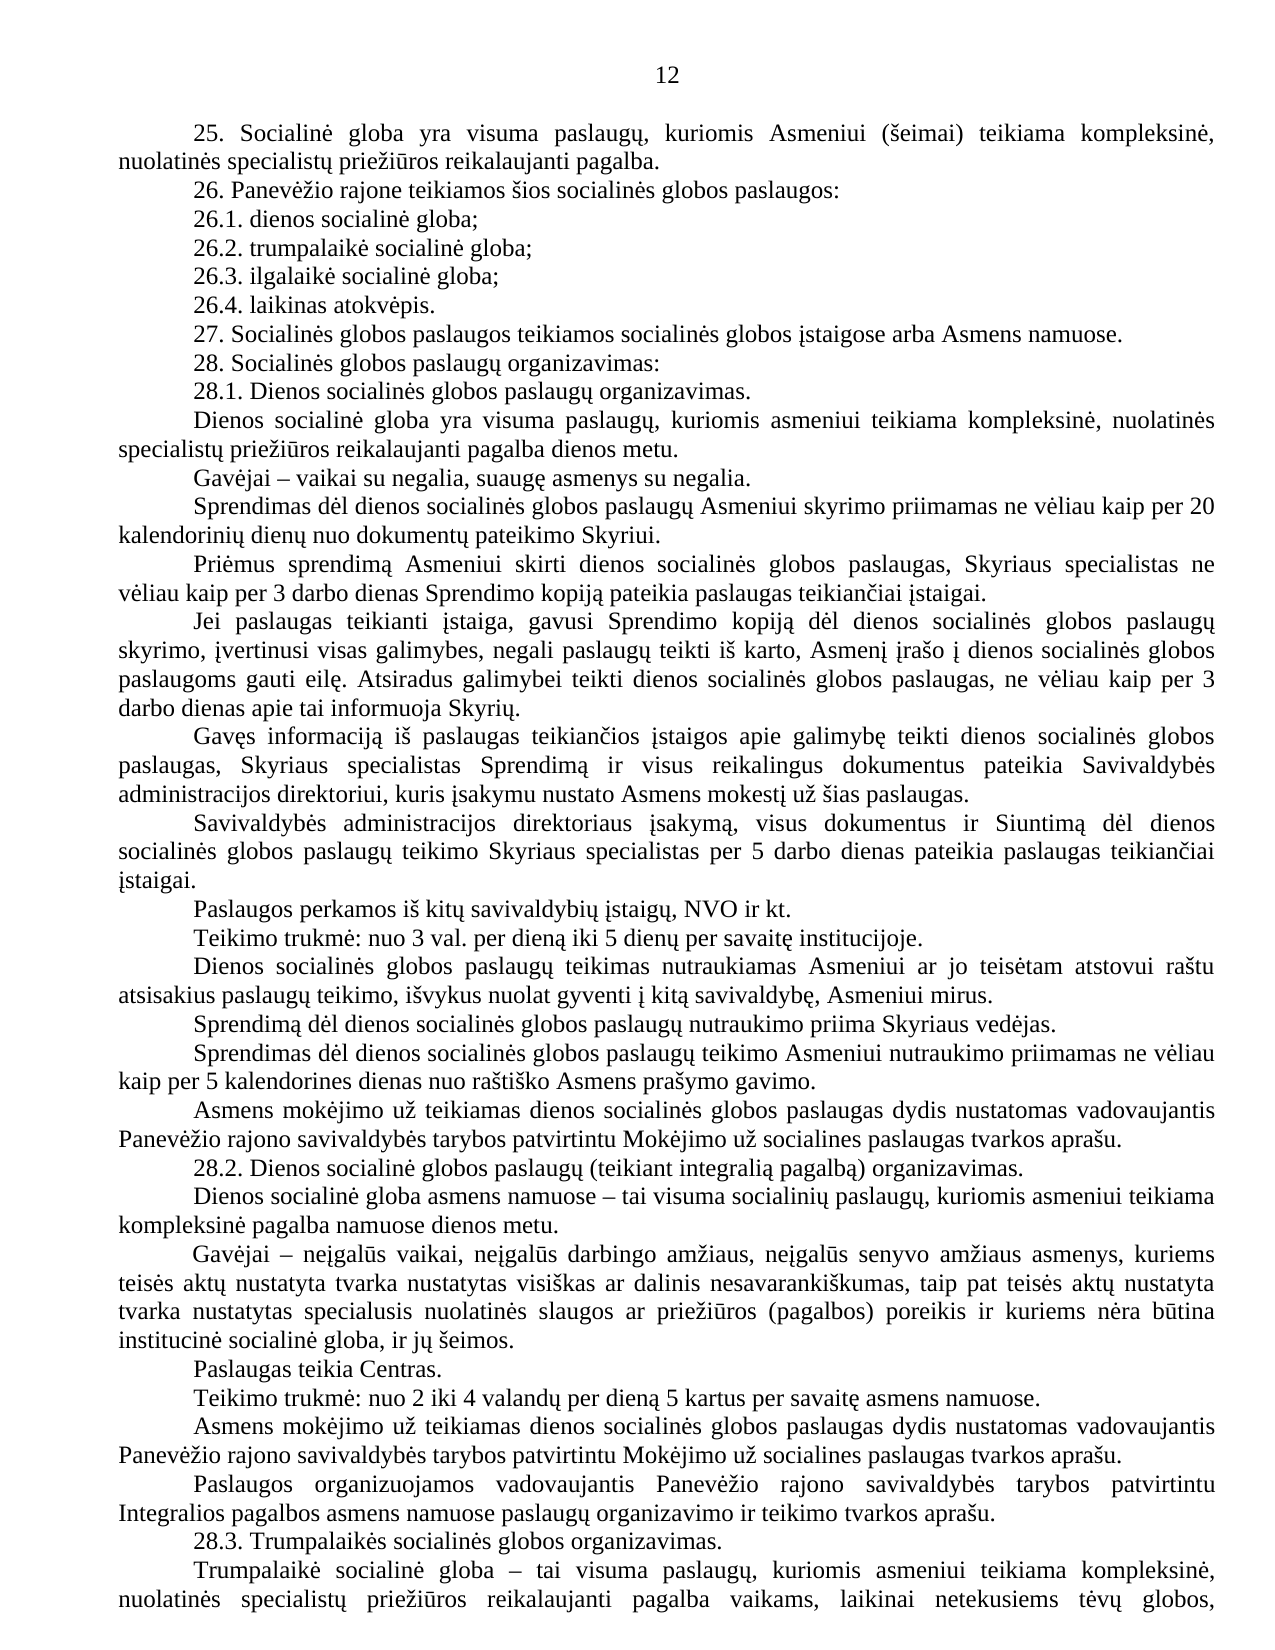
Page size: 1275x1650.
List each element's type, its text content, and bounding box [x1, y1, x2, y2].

text Sprendimas dėl dienos socialinės globos paslaugų teikimo Asmeniui nutraukimo priimamas ne vėliau kaip per 5 kalendorines dienas nuo raštiško Asmens prašymo gavimo. [118, 1038, 1216, 1095]
text 28.3. Trumpalaikės socialinės globos organizavimas. [118, 1526, 1216, 1555]
text Dienos socialinės globos paslaugų teikimas nutraukiamas Asmeniui ar jo teisėtam atstovui raštu atsisakius paslaugų teikimo, išvykus nuolat gyventi į kitą savivaldybę, Asmeniui mirus. [118, 951, 1216, 1009]
text 28. Socialinės globos paslaugų organizavimas: [118, 348, 1216, 376]
text Gavęs informaciją iš paslaugas teikiančios įstaigos apie galimybę teikti dienos socialinės globos paslaugas, Skyriaus specialistas Sprendimą ir visus reikalingus dokumentus pateikia Savivaldybės administracijos direktoriui, kuris įsakymu nustato Asmens mokestį už šias paslaugas. [118, 721, 1216, 808]
text Paslaugos perkamos iš kitų savivaldybių įstaigų, NVO ir kt. [118, 894, 1216, 923]
text Teikimo trukmė: nuo 3 val. per dieną iki 5 dienų per savaitę institucijoje. [118, 923, 1216, 951]
text 26.2. trumpalaikė socialinė globa; [118, 233, 1216, 261]
text 28.1. Dienos socialinės globos paslaugų organizavimas. [118, 376, 1216, 405]
text 26.3. ilgalaikė socialinė globa; [118, 261, 1216, 290]
text Paslaugos organizuojamos vadovaujantis Panevėžio rajono savivaldybės tarybos patvirtintu Integralios pagalbos asmens namuose paslaugų organizavimo ir teikimo tvarkos aprašu. [118, 1469, 1216, 1526]
text 25. Socialinė globa yra visuma paslaugų, kuriomis Asmeniui (šeimai) teikiama kompleksinė, nuolatinės specialistų priežiūros reikalaujanti pagalba. [118, 118, 1216, 175]
text 26.4. laikinas atokvėpis. [118, 290, 1216, 319]
text Sprendimą dėl dienos socialinės globos paslaugų nutraukimo priima Skyriaus vedėjas. [118, 1009, 1216, 1038]
text 27. Socialinės globos paslaugos teikiamos socialinės globos įstaigose arba Asmens namuose. [118, 319, 1216, 348]
text Trumpalaikė socialinė globa – tai visuma paslaugų, kuriomis asmeniui teikiama kompleksinė, nuolatinės specialistų priežiūros reikalaujanti pagalba vaikams, laikinai netekusiems tėvų globos, [118, 1555, 1216, 1613]
text Dienos socialinė globa yra visuma paslaugų, kuriomis asmeniui teikiama kompleksinė, nuolatinės specialistų priežiūros reikalaujanti pagalba dienos metu. [118, 405, 1216, 463]
text 28.2. Dienos socialinė globos paslaugų (teikiant integralią pagalbą) organizavimas. [118, 1153, 1216, 1181]
text Dienos socialinė globa asmens namuose – tai visuma socialinių paslaugų, kuriomis asmeniui teikiama kompleksinė pagalba namuose dienos metu. [118, 1181, 1216, 1239]
text 26. Panevėžio rajone teikiamos šios socialinės globos paslaugos: [118, 175, 1216, 204]
text Priėmus sprendimą Asmeniui skirti dienos socialinės globos paslaugas, Skyriaus specialistas ne vėliau kaip per 3 darbo dienas Sprendimo kopiją pateikia paslaugas teikiančiai įstaigai. [118, 549, 1216, 606]
text Teikimo trukmė: nuo 2 iki 4 valandų per dieną 5 kartus per savaitę asmens namuose. [118, 1383, 1216, 1411]
text Gavėjai – vaikai su negalia, suaugę asmenys su negalia. [118, 463, 1216, 491]
text Jei paslaugas teikianti įstaiga, gavusi Sprendimo kopiją dėl dienos socialinės globos paslaugų skyrimo, įvertinusi visas galimybes, negali paslaugų teikti iš karto, Asmenį įrašo į dienos socialinės globos paslaugoms gauti eilę. Atsiradus galimybei teikti dienos socialinės globos paslaugas, ne vėliau kaip per 3 darbo dienas apie tai informuoja Skyrių. [118, 606, 1216, 721]
text Paslaugas teikia Centras. [118, 1354, 1216, 1383]
text Asmens mokėjimo už teikiamas dienos socialinės globos paslaugas dydis nustatomas vadovaujantis Panevėžio rajono savivaldybės tarybos patvirtintu Mokėjimo už socialines paslaugas tvarkos aprašu. [118, 1095, 1216, 1153]
text Asmens mokėjimo už teikiamas dienos socialinės globos paslaugas dydis nustatomas vadovaujantis Panevėžio rajono savivaldybės tarybos patvirtintu Mokėjimo už socialines paslaugas tvarkos aprašu. [118, 1411, 1216, 1469]
text Sprendimas dėl dienos socialinės globos paslaugų Asmeniui skyrimo priimamas ne vėliau kaip per 20 kalendorinių dienų nuo dokumentų pateikimo Skyriui. [118, 491, 1216, 549]
text Savivaldybės administracijos direktoriaus įsakymą, visus dokumentus ir Siuntimą dėl dienos socialinės globos paslaugų teikimo Skyriaus specialistas per 5 darbo dienas pateikia paslaugas teikiančiai įstaigai. [118, 808, 1216, 894]
text 26.1. dienos socialinė globa; [118, 204, 1216, 233]
text Gavėjai – neįgalūs vaikai, neįgalūs darbingo amžiaus, neįgalūs senyvo amžiaus asmenys, kuriems teisės aktų nustatyta tvarka nustatytas visiškas ar dalinis nesavarankiškumas, taip pat teisės aktų nustatyta tvarka nustatytas specialusis nuolatinės slaugos ar priežiūros (pagalbos) poreikis ir kuriems nėra būtina institucinė socialinė globa, ir jų šeimos. [118, 1239, 1216, 1354]
